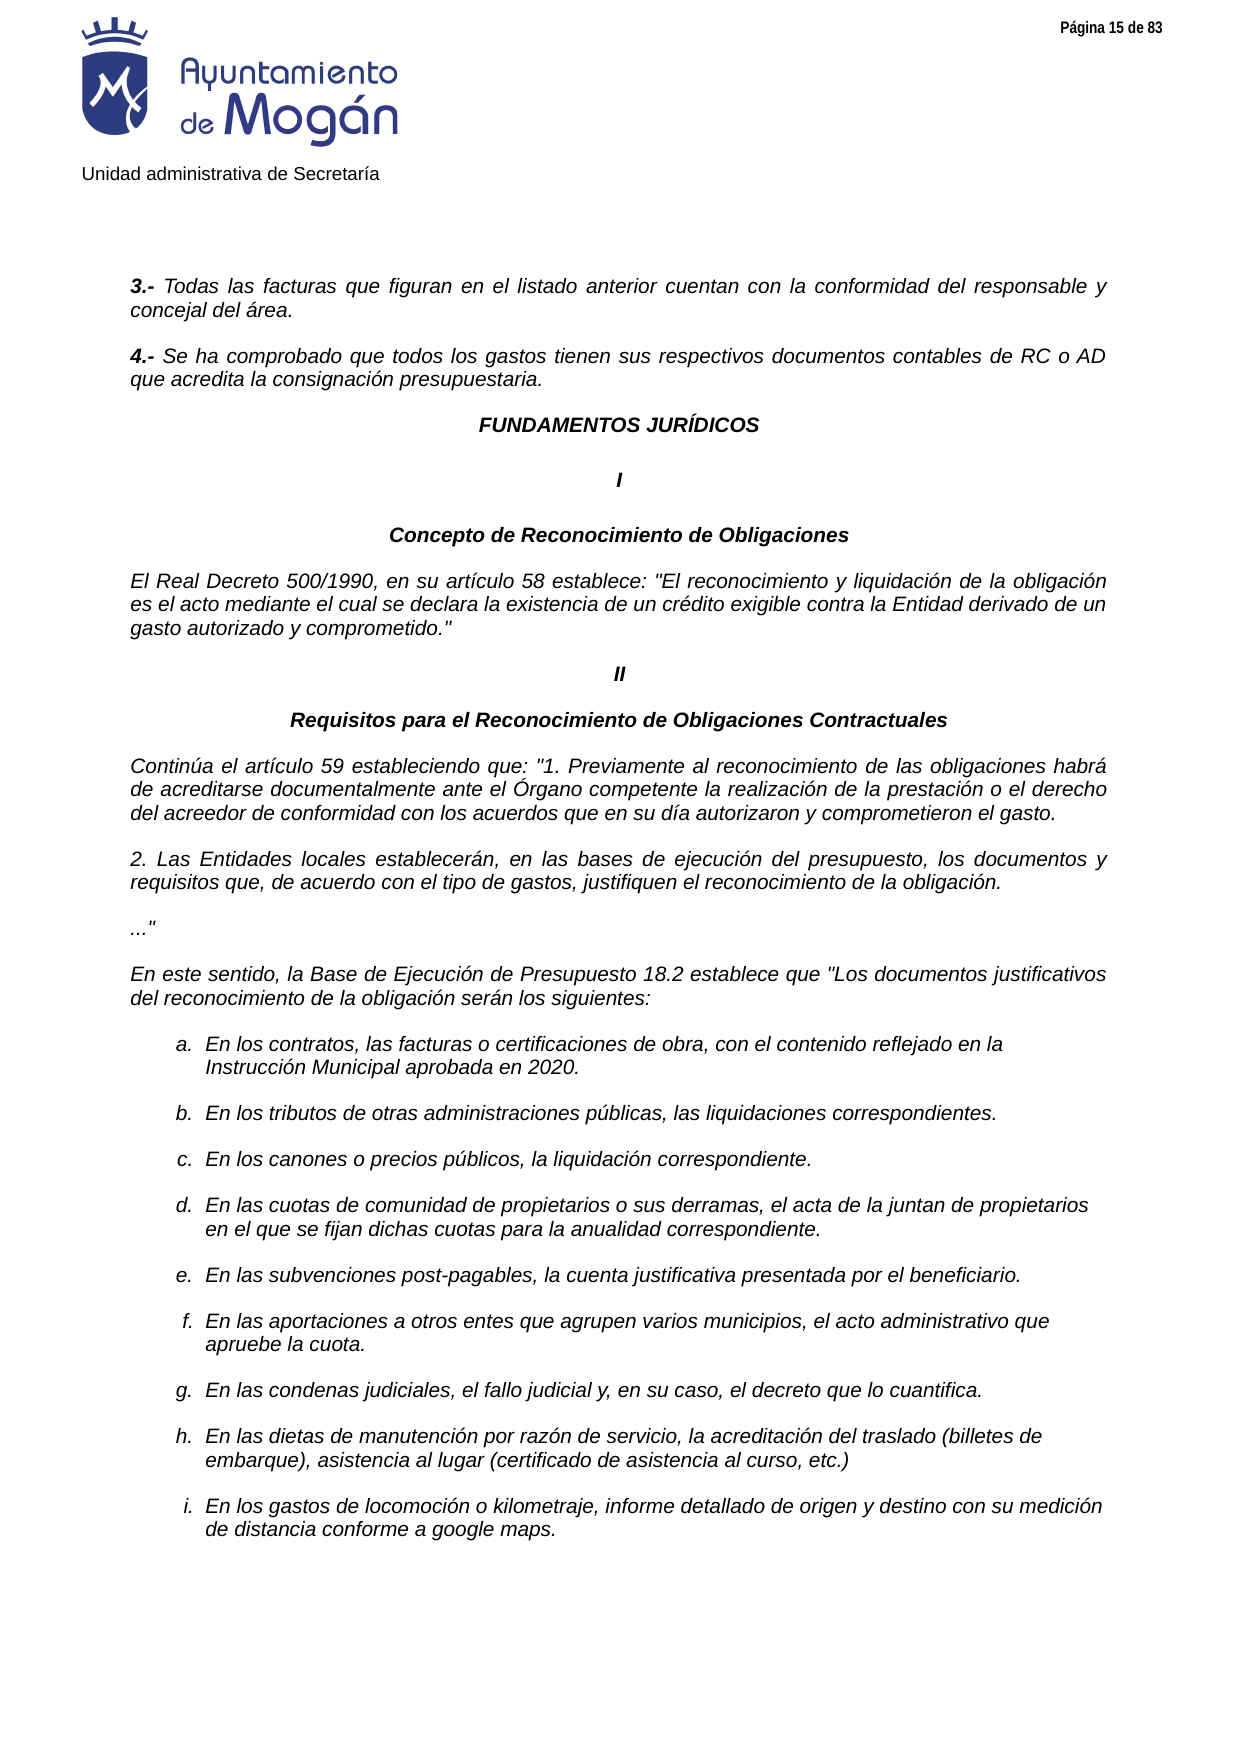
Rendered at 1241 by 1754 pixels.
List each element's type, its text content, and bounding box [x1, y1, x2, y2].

list En las aportaciones a otros entes que agrupen varios municipios, el acto administrativo que apruebe la cuota. [182, 1309, 1110, 1356]
text II [130, 662, 1110, 686]
list En los gastos de locomoción o kilometraje, informe detallado de origen y destino con su medición de distancia conforme a google maps. [183, 1494, 1110, 1541]
subtitle I [130, 469, 1110, 492]
text Concepto de Reconocimiento de Obligaciones [130, 524, 1110, 547]
text 4.- Se ha comprobado que todos los gastos tienen sus respectivos documentos contables de RC o AD que acredita la consignación presupuestaria. [130, 344, 1110, 391]
list En las subvenciones post-pagables, la cuenta justificativa presentada por el beneficiario. [176, 1263, 1110, 1286]
picture [81, 17, 398, 153]
list En los canones o precios públicos, la liquidación correspondiente. [177, 1148, 1110, 1171]
list En las dietas de manutención por razón de servicio, la acreditación del traslado (billetes de embarque), asistencia al lugar (certificado de asistencia al curso, etc.) [176, 1425, 1110, 1471]
list En las cuotas de comunidad de propietarios o sus derramas, el acta de la juntan de propietarios en el que se fijan dichas cuotas para la anualidad correspondiente. [176, 1194, 1110, 1240]
text Requisitos para el Reconocimiento de Obligaciones Contractuales [130, 708, 1110, 732]
list En los tributos de otras administraciones públicas, las liquidaciones correspondientes. [176, 1102, 1110, 1125]
text Continúa el artículo 59 estableciendo que: "1. Previamente al reconocimiento de las obligaciones habrá de acreditarse documentalmente ante el Órgano competente la realización de la prestación o el derecho del acreedor de conformidad con los acuerdos que en su día autorizaron y comprometieron el gasto. [130, 755, 1110, 824]
text En este sentido, la Base de Ejecución de Presupuesto 18.2 establece que "Los documentos justificativos del reconocimiento de la obligación serán los siguientes: [130, 963, 1110, 1009]
text 2. Las Entidades locales establecerán, en las bases de ejecución del presupuesto, los documentos y requisitos que, de acuerdo con el tipo de gastos, justifiquen el reconocimiento de la obligación. [130, 847, 1110, 894]
text FUNDAMENTOS JURÍDICOS [130, 414, 1110, 437]
text 3.- Todas las facturas que figuran en el listado anterior cuentan con la conformidad del responsable y concejal del área. [130, 275, 1110, 321]
text El Real Decreto 500/1990, en su artículo 58 establece: "El reconocimiento y liquidación de la obligación es el acto mediante el cual se declara la existencia de un crédito exigible contra la Entidad derivado de un gasto autorizado y comprometido." [130, 570, 1110, 639]
list En los contratos, las facturas o certificaciones de obra, con el contenido reflejado en la Instrucción Municipal aprobada en 2020. [176, 1032, 1110, 1079]
list En las condenas judiciales, el fallo judicial y, en su caso, el decreto que lo cuantifica. [176, 1379, 1110, 1402]
text ..." [130, 917, 1110, 940]
